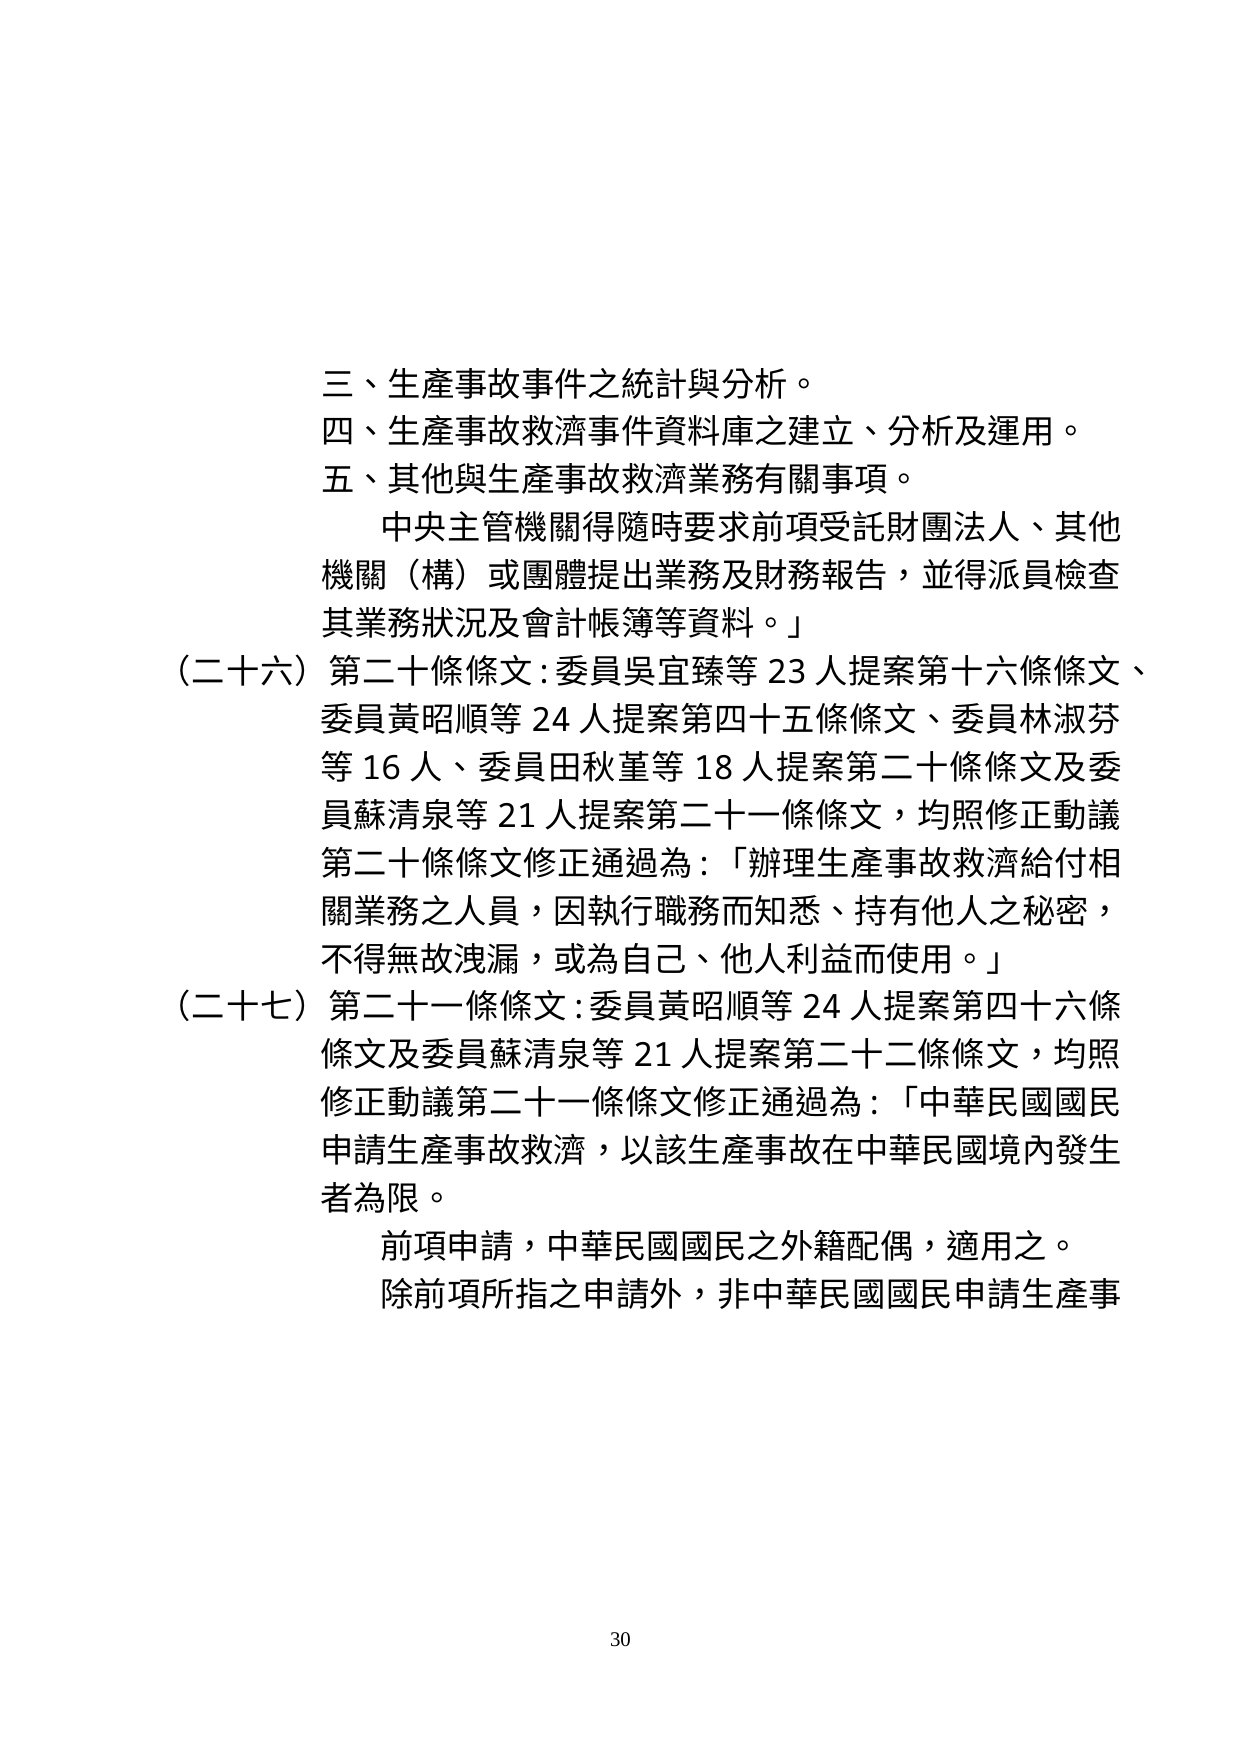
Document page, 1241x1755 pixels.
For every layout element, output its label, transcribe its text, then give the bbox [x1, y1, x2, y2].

text 除前項所指之申請外，非中華民國國民申請生產事故救濟，以依條約、協定、協議或其國家、地區之法律、慣例，中華民國人民得在該國或地區享受同等權利者為限。」 [321, 1268, 1122, 1316]
text 五、其他與生產事故救濟業務有關事項。 [321, 453, 1122, 501]
text 中央主管機關得隨時要求前項受託財團法人、其他機關（構）或團體提出業務及財務報告，並得派員檢查其業務狀況及會計帳簿等資料。」 [321, 501, 1122, 645]
text （二十六）第二十條條文:委員吳宜臻等23人提案第十六條條文、委員黃昭順等24人提案第四十五條條文、委員林淑芬等16人、委員田秋堇等18人提案第二十條條文及委員蘇清泉等21人提案第二十一條條文，均照修正動議第二十條條文修正通過為:「辦理生產事故救濟給付相關業務之人員，因執行職務而知悉、持有他人之秘密，不得無故洩漏，或為自己、他人利益而使用。」 [157, 645, 1122, 981]
text （二十七）第二十一條條文:委員黃昭順等24人提案第四十六條條文及委員蘇清泉等21人提案第二十二條條文，均照修正動議第二十一條條文修正通過為:「中華民國國民申請生產事故救濟，以該生產事故在中華民國境內發生者為限。 [157, 981, 1122, 1220]
text 三、生產事故事件之統計與分析。 [321, 358, 1122, 406]
text 前項申請，中華民國國民之外籍配偶，適用之。 [321, 1220, 1122, 1268]
text 四、生產事故救濟事件資料庫之建立、分析及運用。 [321, 406, 1122, 453]
